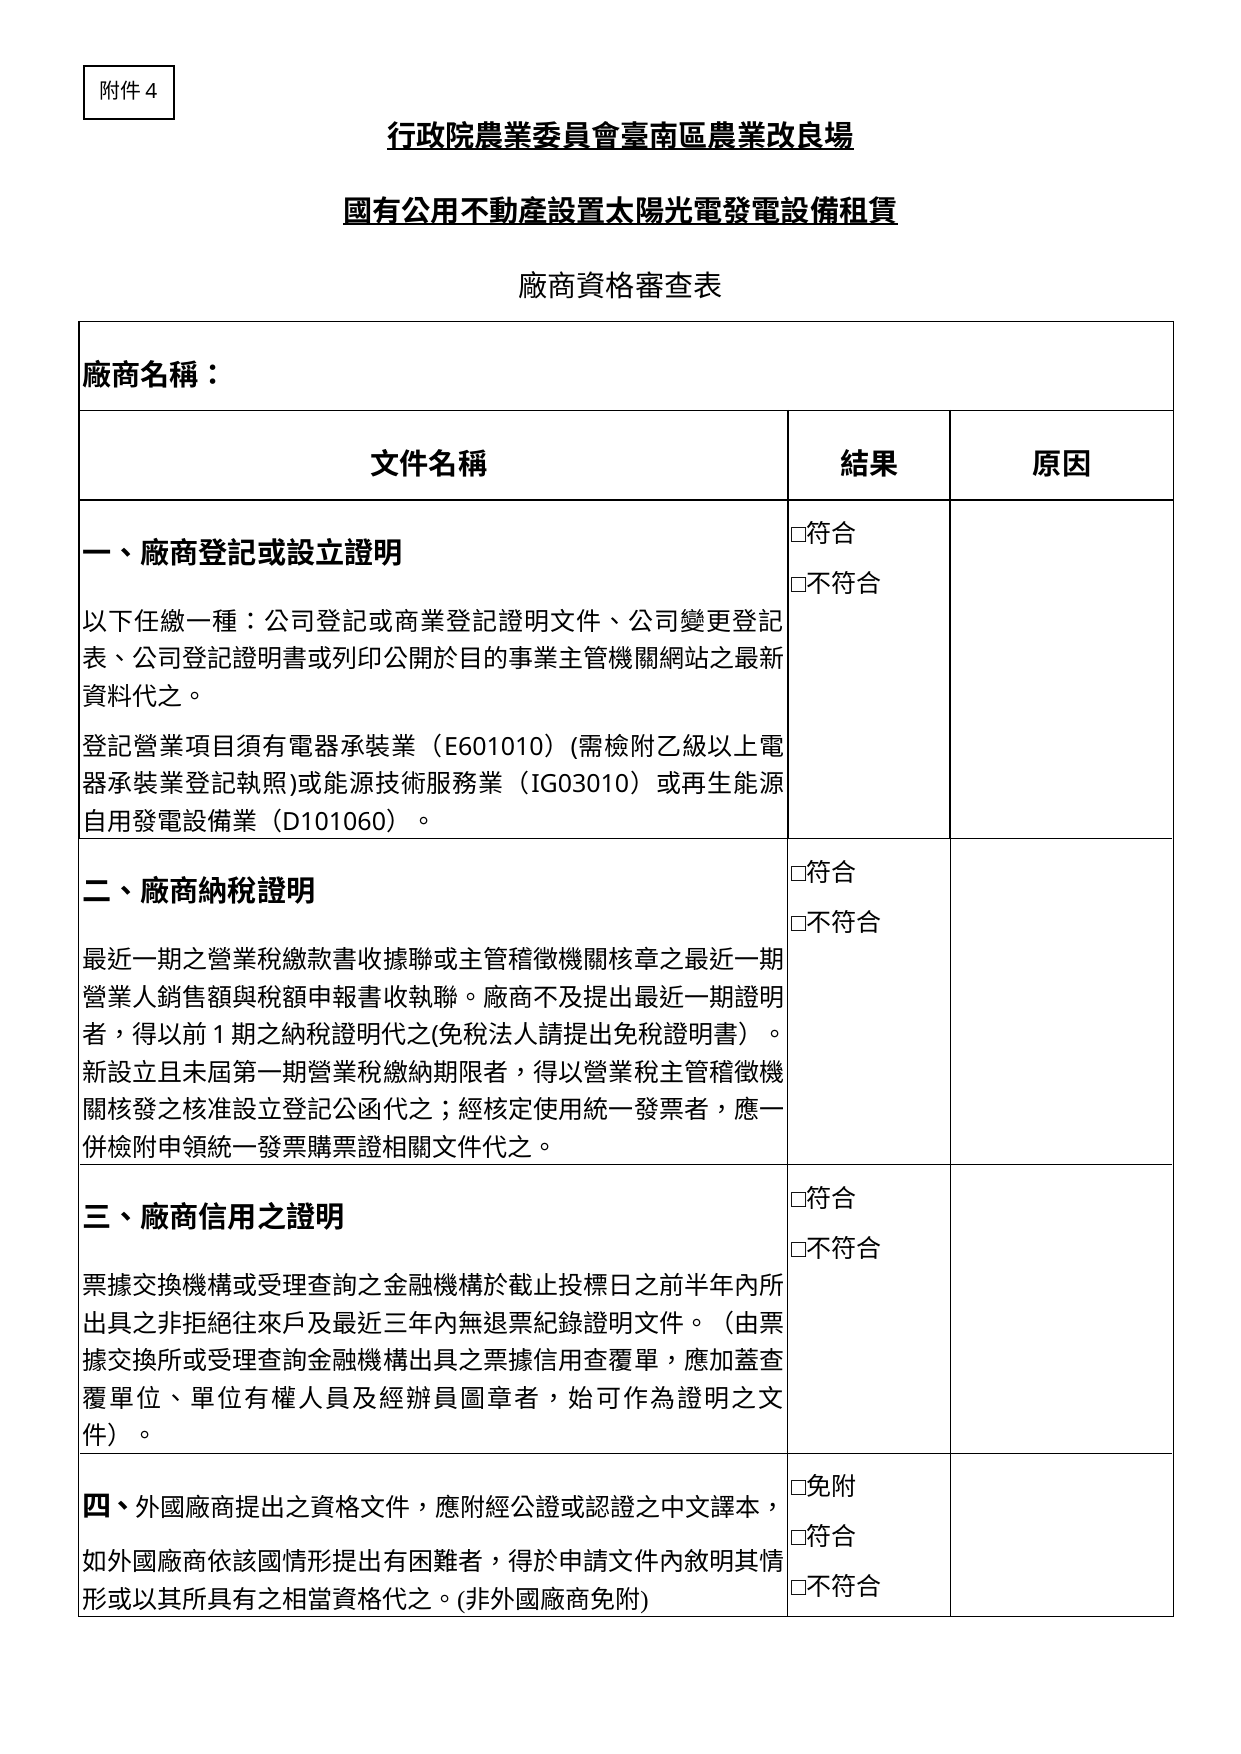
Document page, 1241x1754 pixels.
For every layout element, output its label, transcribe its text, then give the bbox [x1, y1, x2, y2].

text 行政院農業委員會臺南區農業改良場 [94, 96, 1146, 171]
table_cell □免附 □符合 □不符合 [788, 1454, 950, 1616]
table_cell 四、外國廠商提出之資格文件，應附經公證或認證之中文譯本，如外國廠商依該國情形提出有困難者，得於申請文件內敘明其情形或以其所具有之相當資格代之。(非外國廠商免附) [79, 1453, 787, 1616]
table_cell 結果 [789, 411, 949, 499]
text 國有公用不動產設置太陽光電發電設備租賃 [94, 171, 1146, 246]
table_cell □符合 □不符合 [789, 501, 949, 838]
table_cell [951, 1453, 1173, 1616]
table_cell [951, 501, 1173, 838]
text 廠商資格審查表 [94, 246, 1146, 321]
text 附件4 [99, 74, 158, 104]
table_cell 原因 [951, 411, 1173, 499]
table_cell 三、廠商信用之證明 票據交換機構或受理查詢之金融機構於截止投標日之前半年內所出具之非拒絕往來戶及最近三年內無退票紀錄證明文件。（由票據交換所或受理查詢金融機構出具之票據信用查覆單，應加蓋查覆單位、單位有權人員及經辦員圖章者，始可作為證明之文件）。 [79, 1164, 787, 1452]
table_header 廠商名稱： [80, 322, 1173, 410]
table_cell □符合 □不符合 [788, 839, 950, 1164]
table_cell 二、廠商納稅證明 最近一期之營業稅繳款書收據聯或主管稽徵機關核章之最近一期營業人銷售額與稅額申報書收執聯。廠商不及提出最近一期證明者，得以前1期之納稅證明代之(免稅法人請提出免稅證明書）。新設立且未屆第一期營業稅繳納期限者，得以營業稅主管稽徵機關核發之核准設立登記公函代之；經核定使用統一發票者，應一併檢附申領統一發票購票證相關文件代之。 [79, 839, 787, 1164]
table_cell [951, 838, 1173, 1164]
table_cell 一、廠商登記或設立證明 以下任繳一種：公司登記或商業登記證明文件、公司變更登記表、公司登記證明書或列印公開於目的事業主管機關網站之最新資料代之。 登記營業項目須有電器承裝業（E601010）(需檢附乙級以上電器承裝業登記執照)或能源技術服務業（IG03010）或再生能源自用發電設備業（D101060）。 [80, 501, 787, 838]
table_cell □符合 □不符合 [788, 1165, 950, 1452]
table_cell 文件名稱 [80, 411, 787, 499]
table_cell [951, 1164, 1173, 1452]
